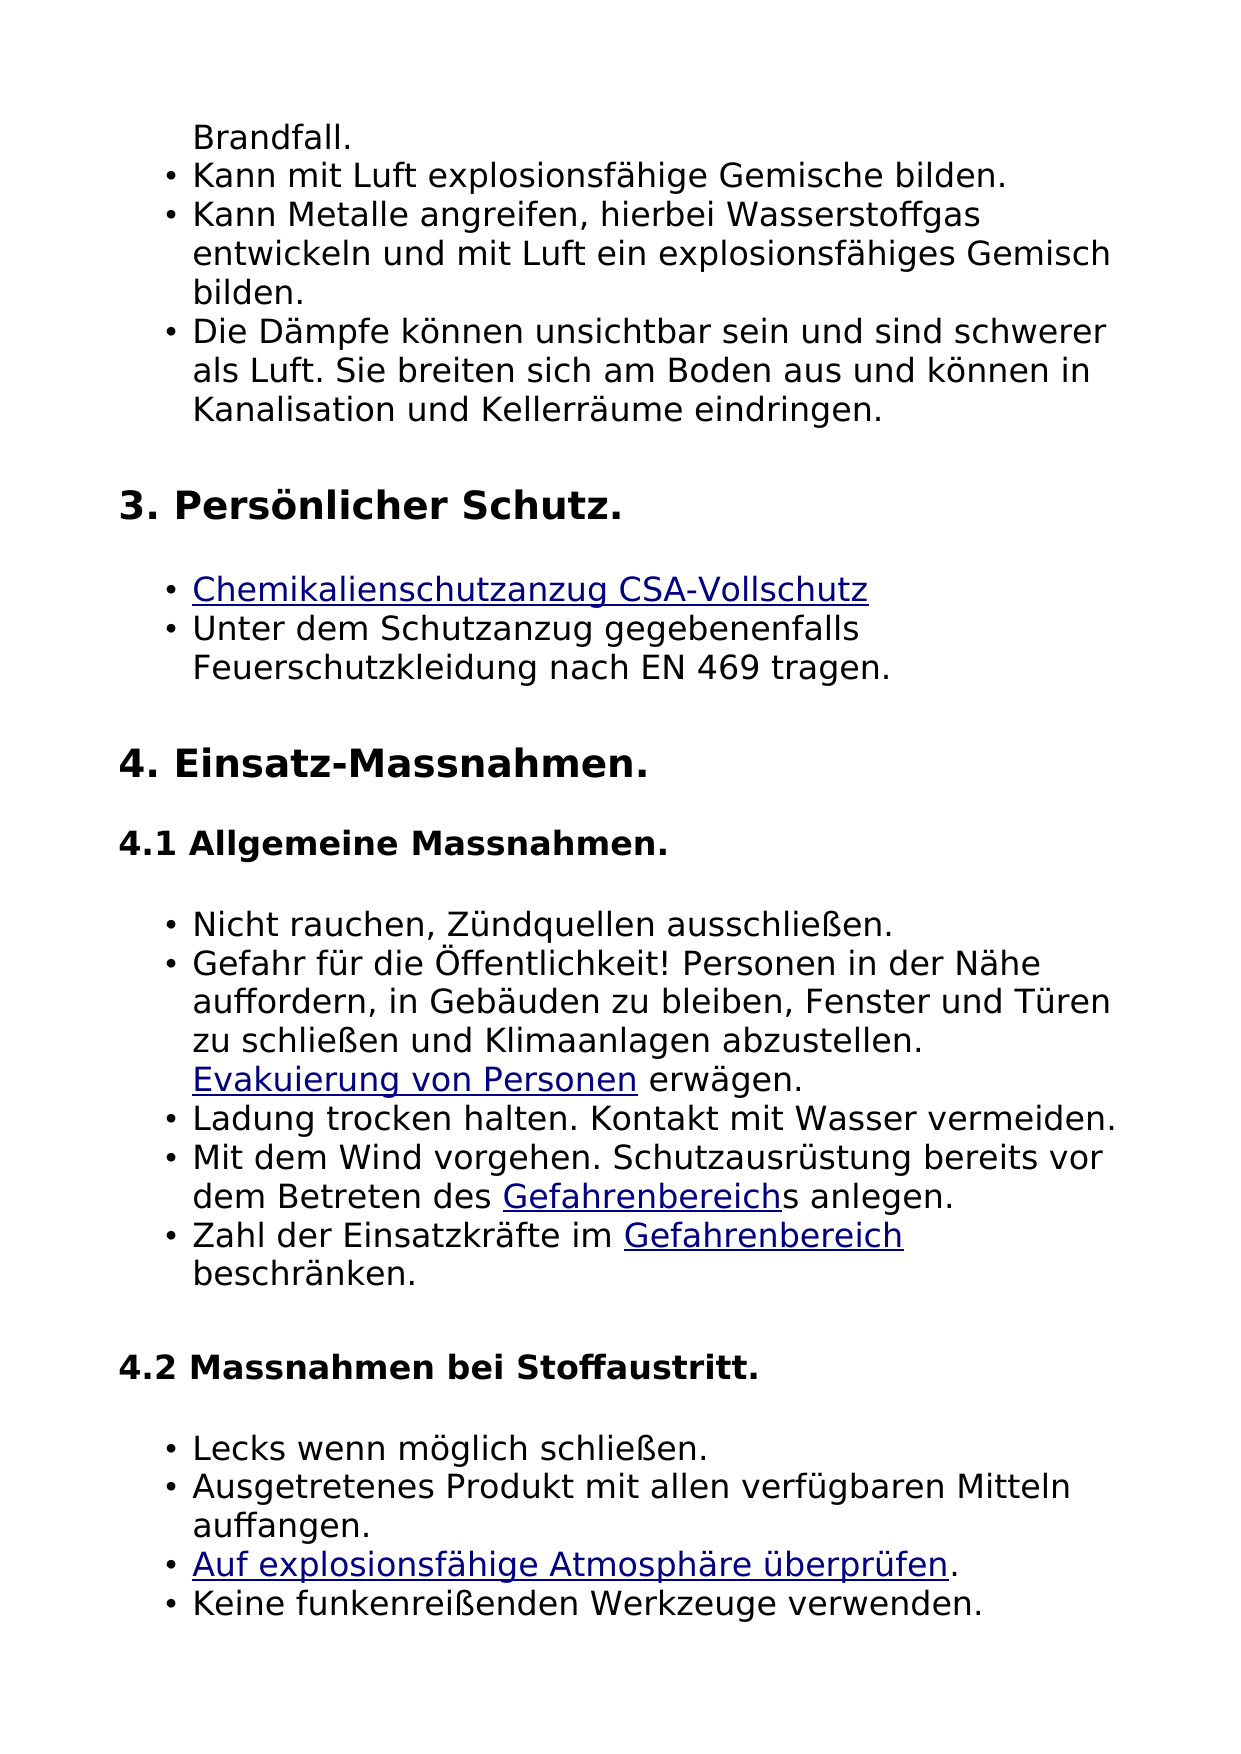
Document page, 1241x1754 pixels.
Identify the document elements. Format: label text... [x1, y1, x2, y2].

subtitle 4. Einsatz-Massnahmen. [118, 742, 1122, 787]
subtitle 3. Persönlicher Schutz. [118, 483, 1122, 529]
list Ausgetretenes Produkt mit allen verfügbaren Mitteln auffangen. [177, 1468, 1122, 1546]
list Keine funkenreißenden Werkzeuge verwenden. [177, 1584, 1122, 1623]
list Zahl der Einsatzkräfte im Gefahrenbereich beschränken. [177, 1216, 1122, 1294]
list Chemikalienschutzanzug CSA-Vollschutz [177, 571, 1122, 609]
subtitle 4.2 Massnahmen bei Stoffaustritt. [118, 1348, 1122, 1387]
list Ladung trocken halten. Kontakt mit Wasser vermeiden. [177, 1099, 1122, 1138]
list Lecks wenn möglich schließen. [177, 1429, 1122, 1468]
list Mit dem Wind vorgehen. Schutzausrüstung bereits vor dem Betreten des Gefahrenbereichs anlegen. [177, 1138, 1122, 1216]
subtitle 4.1 Allgemeine Massnahmen. [118, 824, 1122, 863]
list Unter dem Schutzanzug gegebenenfalls Feuerschutzkleidung nach EN 469 tragen. [177, 609, 1122, 687]
list Kann mit Luft explosionsfähige Gemische bilden. [177, 157, 1122, 196]
list Nicht rauchen, Zündquellen ausschließen. [177, 905, 1122, 944]
list Kann Metalle angreifen, hierbei Wasserstoffgas entwickeln und mit Luft ein explosionsfähiges Gemisch bilden. [177, 196, 1122, 312]
list Brandfall. [177, 118, 1122, 157]
list Die Dämpfe können unsichtbar sein und sind schwerer als Luft. Sie breiten sich am Boden aus und können in Kanalisation und Kellerräume eindringen. [177, 312, 1122, 429]
list Auf explosionsfähige Atmosphäre überprüfen. [177, 1546, 1122, 1584]
list Gefahr für die Öffentlichkeit! Personen in der Nähe auffordern, in Gebäuden zu bleiben, Fenster und Türen zu schließen und Klimaanlagen abzustellen. Evakuierung von Personen erwägen. [177, 944, 1122, 1099]
